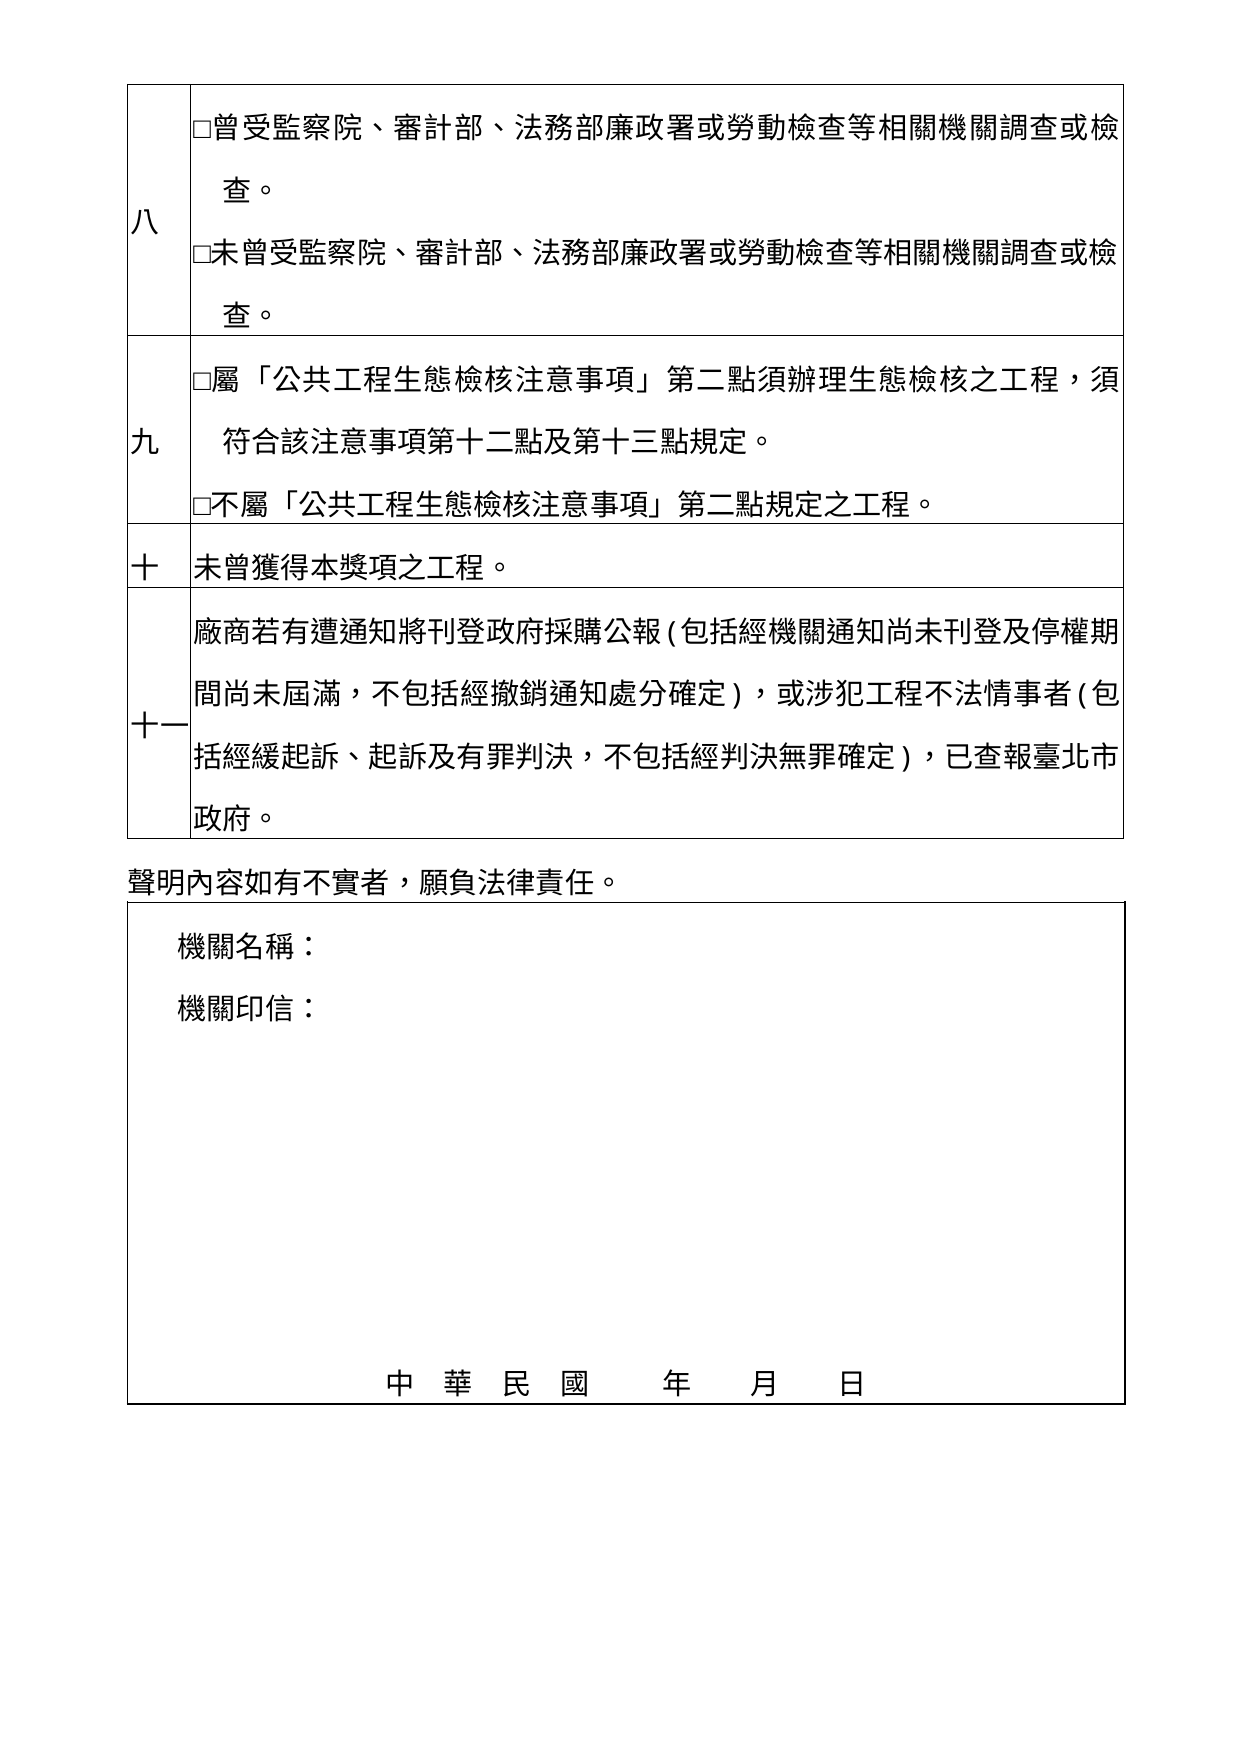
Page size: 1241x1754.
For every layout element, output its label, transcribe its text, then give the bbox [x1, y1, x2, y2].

table_cell [1018, 965, 1124, 1340]
table_header [906, 903, 1018, 965]
table_header [128, 903, 174, 965]
text 聲明內容如有不實者，願負法律責任。 [112, 839, 1125, 901]
table_cell 八 [128, 85, 190, 335]
table_cell 九 [128, 336, 190, 523]
table_header 機關名稱： [174, 903, 906, 965]
table_cell 未曾獲得本獎項之工程。 [191, 524, 1123, 587]
table_cell [128, 965, 174, 1340]
table_cell □曾受監察院、審計部、法務部廉政署或勞動檢查等相關機關調查或檢查。 □未曾受監察院、審計部、法務部廉政署或勞動檢查等相關機關調查或檢查。 [191, 85, 1123, 335]
table_cell 機關印信： [174, 965, 906, 1340]
table_cell 十 [128, 524, 190, 587]
table_cell □屬「公共工程生態檢核注意事項」第二點須辦理生態檢核之工程，須 符合該注意事項第十二點及第十三點規定。 □不屬「公共工程生態檢核注意事項」第二點規定之工程。 [191, 336, 1123, 523]
table_cell 中 華 民 國 年 月 日 [128, 1340, 1124, 1403]
table_cell [906, 965, 1018, 1340]
table_cell 十一 [128, 588, 190, 838]
table_header [1018, 903, 1124, 965]
table_cell 廠商若有遭通知將刊登政府採購公報(包括經機關通知尚未刊登及停權期間尚未屆滿，不包括經撤銷通知處分確定)，或涉犯工程不法情事者(包括經緩起訴、起訴及有罪判決，不包括經判決無罪確定)，已查報臺北市政府。 [191, 588, 1123, 838]
